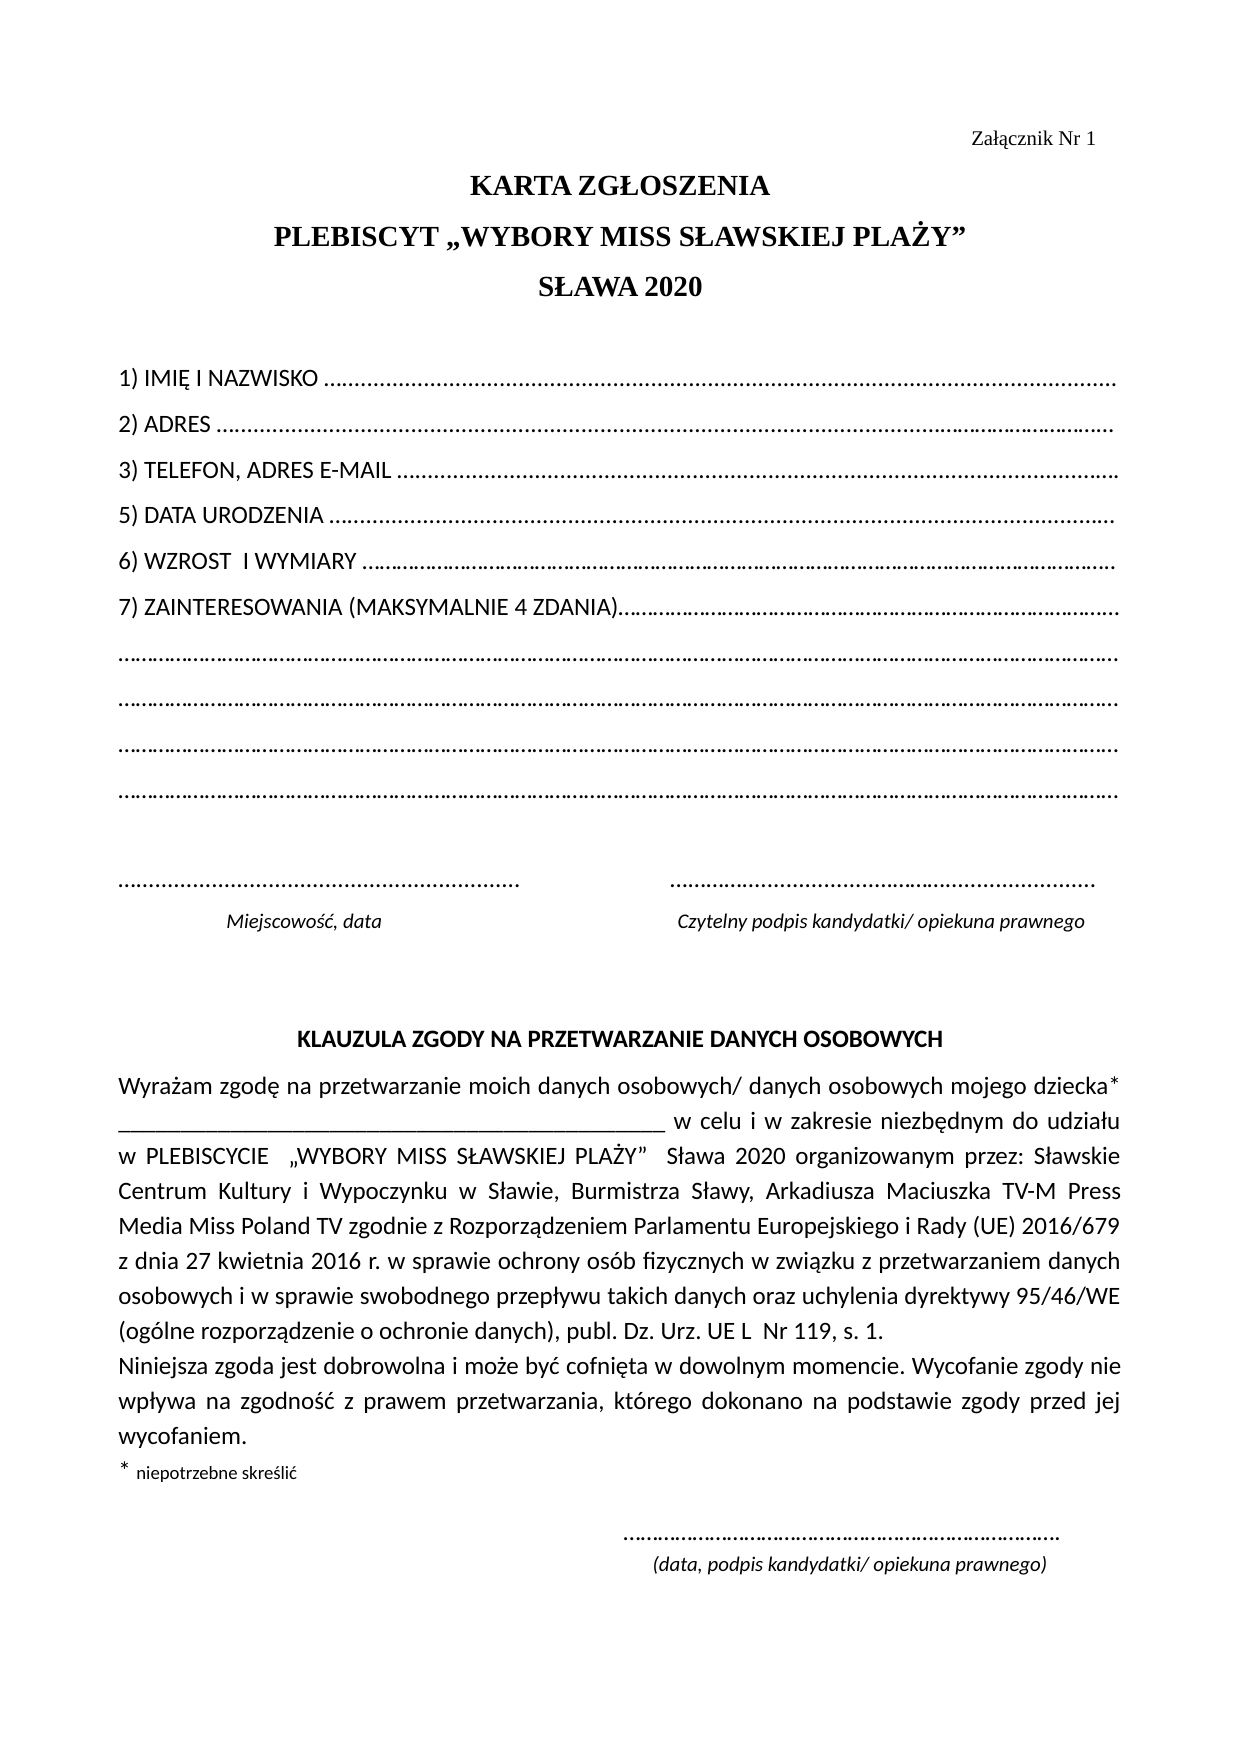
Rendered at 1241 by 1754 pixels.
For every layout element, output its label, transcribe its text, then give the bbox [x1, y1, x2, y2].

text 3) TELEFON, ADRES E-MAIL …............................................................................................................…. [118, 454, 1122, 484]
text ………………………………………………………………………………………………………………………………………………………… [118, 637, 1122, 667]
text Wyrażam zgodę na przetwarzanie moich danych osobowych/ danych osobowych mojego dziecka* ____________________________________________ w celu i w zakresie niezbędnym do udziału w PLEBISCYCIE „WYBORY MISS SŁAWSKIEJ PLAŻY” Sława 2020 organizowanym przez: Sławskie Centrum Kultury i Wypoczynku w Sławie, Burmistrza Sławy, Arkadiusza Maciuszka TV-M Press Media Miss Poland TV zgodnie z Rozporządzeniem Parlamentu Europejskiego i Rady (UE) 2016/679 z dnia 27 kwietnia 2016 r. w sprawie ochrony osób fizycznych w związku z przetwarzaniem danych osobowych i w sprawie swobodnego przepływu takich danych oraz uchylenia dyrektywy 95/46/WE (ogólne rozporządzenie o ochronie danych), publ. Dz. Urz. UE L Nr 119, s. 1. [118, 1070, 1122, 1346]
text KLAUZULA ZGODY NA PRZETWARZANIE DANYCH OSOBOWYCH [118, 1023, 1122, 1053]
text SŁAWA 2020 [118, 269, 1122, 303]
text 6) WZROST I WYMIARY ………………………………………………………………………………………………………………….. [118, 545, 1122, 576]
text 7) ZAINTERESOWANIA (MAKSYMALNIE 4 ZDANIA)…………………………………………………………………………... [118, 591, 1122, 622]
text ………………………………………………………………………………………………………………………………………………………… [118, 683, 1122, 713]
text …………………………………………………………………………………………………………………………………………………………………………………………………………………………………………………………………………………………………………………… [118, 728, 1122, 804]
text 5) DATA URODZENIA ….......................................................................................................................… [118, 500, 1122, 530]
text * niepotrzebne skreślić …………………………………………………………………. [118, 1455, 1122, 1547]
text Niniejsza zgoda jest dobrowolna i może być cofnięta w dowolnym momencie. Wycofanie zgody nie wpływa na zgodność z prawem przetwarzania, którego dokonano na podstawie zgody przed jej wycofaniem. [118, 1350, 1122, 1451]
text Miejscowość, data Czytelny podpis kandydatki/ opiekuna prawnego [118, 909, 1122, 934]
text …............................................................. ...…...…........................………........................ [118, 863, 1122, 893]
text (data, podpis kandydatki/ opiekuna prawnego) [118, 1547, 1122, 1577]
text KARTA ZGŁOSZENIA [118, 168, 1122, 202]
text PLEBISCYT „WYBORY MISS SŁAWSKIEJ PLAŻY” [118, 219, 1122, 252]
text 2) ADRES …................................................................................................................………………………... [118, 408, 1122, 439]
text Załącznik Nr 1 [118, 118, 1122, 152]
text 1) IMIĘ I NAZWISKO …........................................................................................................................... [118, 362, 1122, 393]
